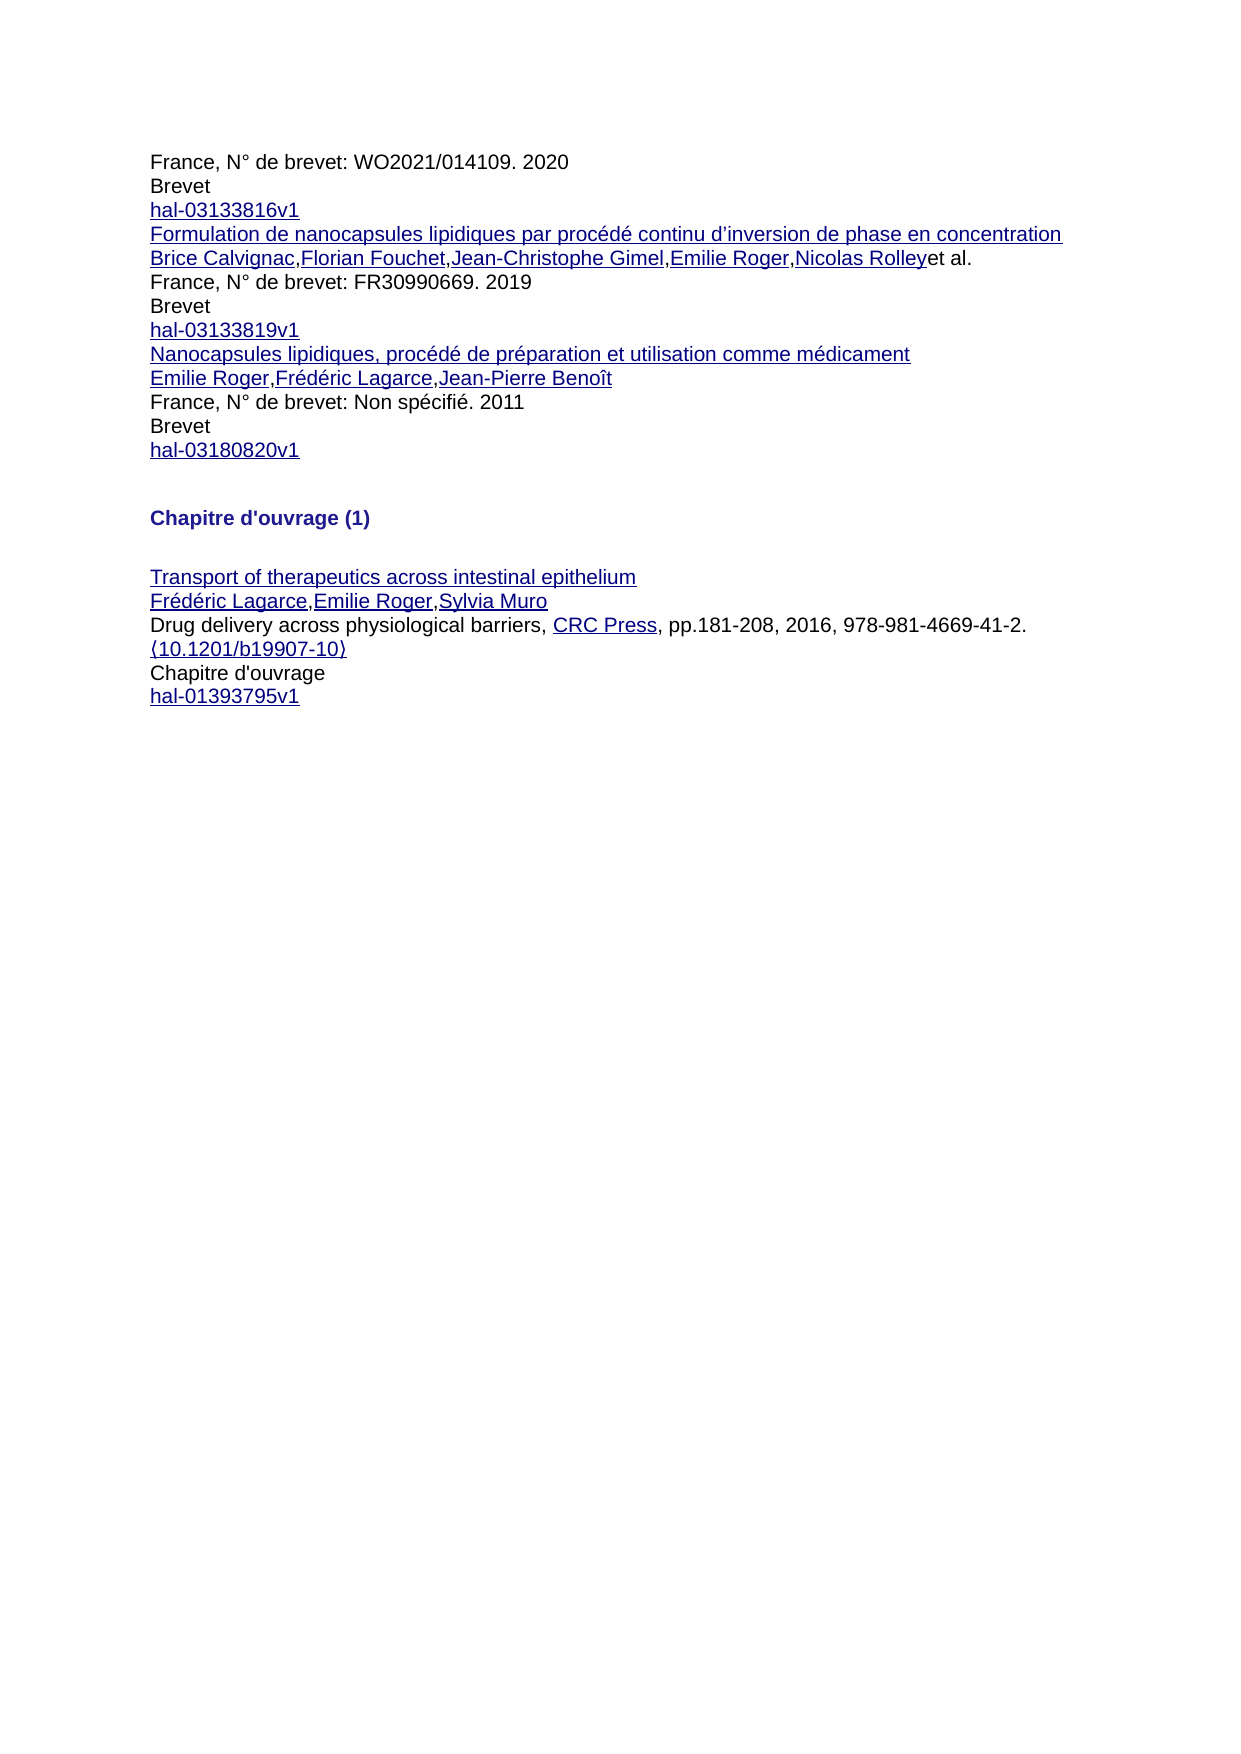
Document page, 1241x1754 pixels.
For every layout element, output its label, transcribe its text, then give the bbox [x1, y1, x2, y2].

table_cell Nanocapsules lipidiques, procédé de préparation et utilisation comme médicament Emilie Roger,Frédéric Lagarce,Jean-Pierre Benoît France, N° de brevet: Non spécifié. 2011 Brevet hal-03180820v1 [150, 342, 1090, 461]
table_header France, N° de brevet: WO2021/014109. 2020 Brevet hal-03133816v1 [150, 150, 1090, 222]
subtitle Chapitre d'ouvrage (1) [150, 506, 1090, 530]
table_header Transport of therapeutics across intestinal epithelium Frédéric Lagarce,Emilie Roger,Sylvia Muro Drug delivery across physiological barriers, CRC Press, pp.181-208, 2016, 978-981-4669-41-2. ⟨10.1201/b19907-10⟩ Chapitre d'ouvrage hal-01393795v1 [150, 565, 1090, 708]
table_cell Formulation de nanocapsules lipidiques par procédé continu d’inversion de phase en concentration Brice Calvignac,Florian Fouchet,Jean-Christophe Gimel,Emilie Roger,Nicolas Rolleyet al. France, N° de brevet: FR30990669. 2019 Brevet hal-03133819v1 [150, 222, 1090, 342]
